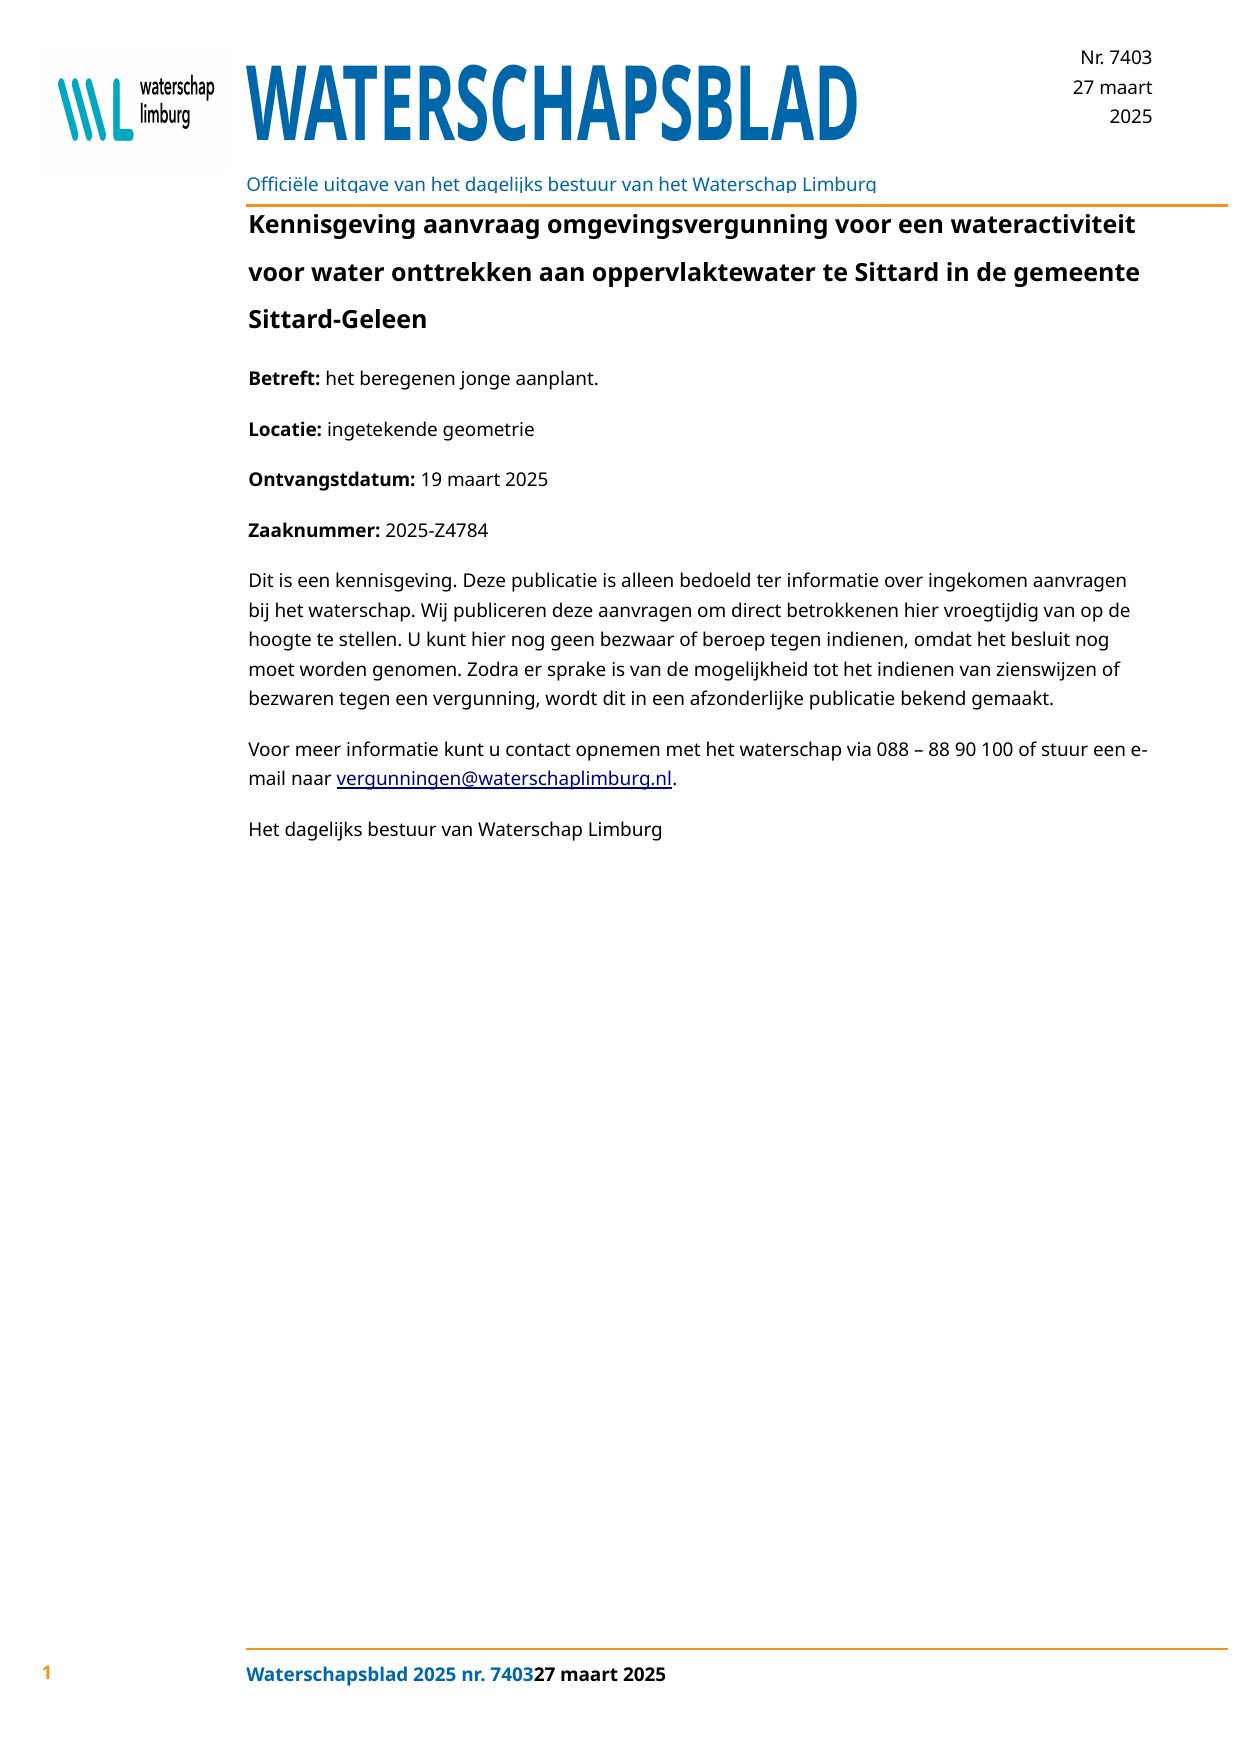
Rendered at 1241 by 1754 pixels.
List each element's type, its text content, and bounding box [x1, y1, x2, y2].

text Kennisgeving aanvraag omgevingsvergunning voor een wateractiviteit voor water onttrekken aan oppervlaktewater te Sittard in de gemeente Sittard-Geleen [248, 207, 1152, 336]
text Het dagelijks bestuur van Waterschap Limburg [248, 816, 1152, 842]
text Betreft: het beregenen jonge aanplant. [248, 366, 1152, 391]
text Dit is een kennisgeving. Deze publicatie is alleen bedoeld ter informatie over ingekomen aanvragen bij het waterschap. Wij publiceren deze aanvragen om direct betrokkenen hier vroegtijdig van op de hoogte te stellen. U kunt hier nog geen bezwaar of beroep tegen indienen, omdat het besluit nog moet worden genomen. Zodra er sprake is van de mogelijkheid tot het indienen van zienswijzen of bezwaren tegen een vergunning, wordt dit in een afzonderlijke publicatie bekend gemaakt. [248, 567, 1152, 711]
text Voor meer informatie kunt u contact opnemen met het waterschap via 088 – 88 90 100 of stuur een e-mail naar vergunningen@waterschaplimburg.nl. [248, 736, 1152, 791]
text Zaaknummer: 2025-Z4784 [248, 517, 1152, 542]
text Locatie: ingetekende geometrie [248, 416, 1152, 442]
picture [41, 47, 231, 172]
text Ontvangstdatum: 19 maart 2025 [248, 466, 1152, 492]
